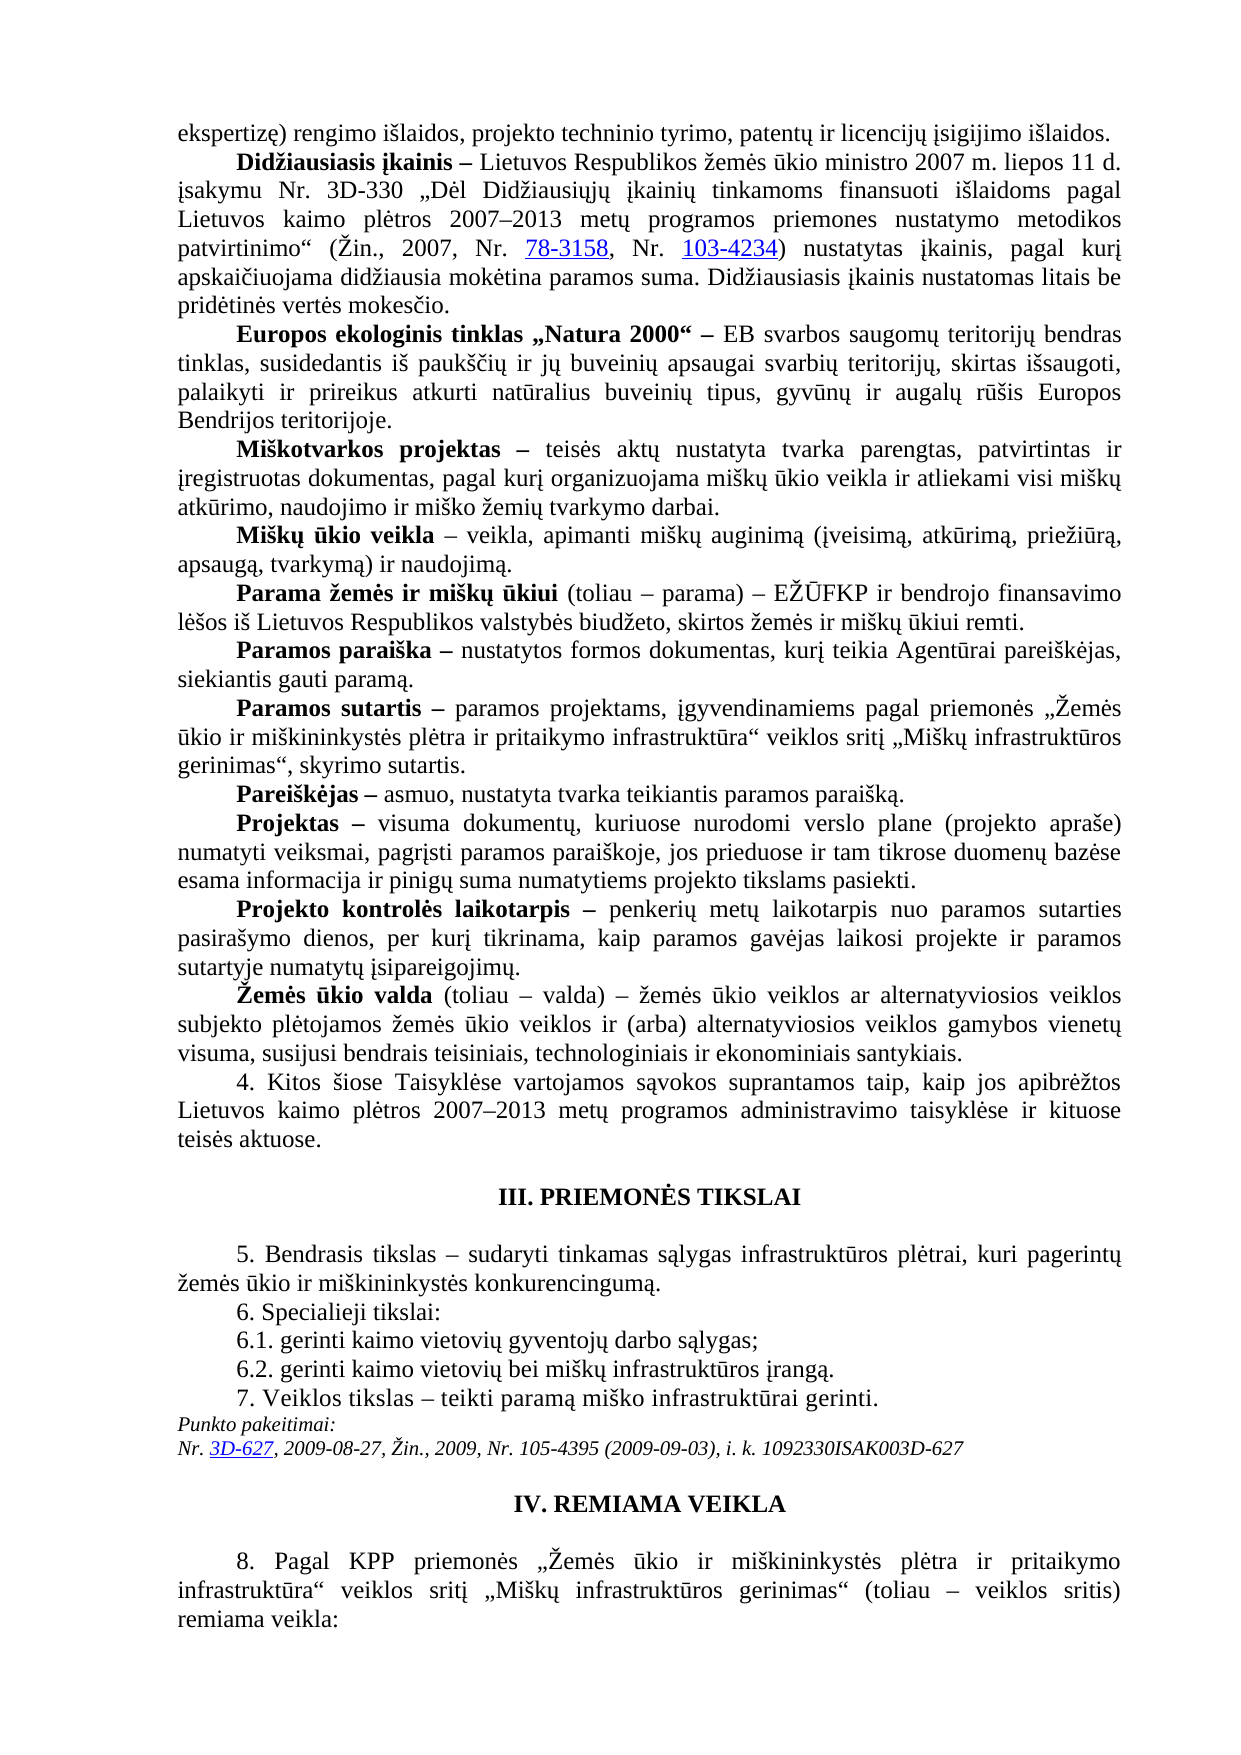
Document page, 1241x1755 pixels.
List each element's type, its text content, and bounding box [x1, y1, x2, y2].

text Punkto pakeitimai: [177, 1412, 1122, 1436]
text Projektas – visuma dokumentų, kuriuose nurodomi verslo plane (projekto apraše) numatyti veiksmai, pagrįsti paramos paraiškoje, jos prieduose ir tam tikrose duomenų bazėse esama informacija ir pinigų suma numatytiems projekto tikslams pasiekti. [177, 808, 1122, 894]
text 5. Bendrasis tikslas – sudaryti tinkamas sąlygas infrastruktūros plėtrai, kuri pagerintų žemės ūkio ir miškininkystės konkurencingumą. [177, 1239, 1122, 1297]
text Miškų ūkio veikla – veikla, apimanti miškų auginimą (įveisimą, atkūrimą, priežiūrą, apsaugą, tvarkymą) ir naudojimą. [177, 521, 1122, 578]
text Didžiausiasis įkainis – Lietuvos Respublikos žemės ūkio ministro 2007 m. liepos 11 d. įsakymu Nr. 3D-330 „Dėl Didžiausiųjų įkainių tinkamoms finansuoti išlaidoms pagal Lietuvos kaimo plėtros 2007–2013 metų programos priemones nustatymo metodikos patvirtinimo“ (Žin., 2007, Nr. 78-3158, Nr. 103-4234) nustatytas įkainis, pagal kurį apskaičiuojama didžiausia mokėtina paramos suma. Didžiausiasis įkainis nustatomas litais be pridėtinės vertės mokesčio. [177, 147, 1122, 319]
text Paramos paraiška – nustatytos formos dokumentas, kurį teikia Agentūrai pareiškėjas, siekiantis gauti paramą. [177, 636, 1122, 693]
text 4. Kitos šiose Taisyklėse vartojamos sąvokos suprantamos taip, kaip jos apibrėžtos Lietuvos kaimo plėtros 2007–2013 metų programos administravimo taisyklėse ir kituose teisės aktuose. [177, 1067, 1122, 1153]
text Projekto kontrolės laikotarpis – penkerių metų laikotarpis nuo paramos sutarties pasirašymo dienos, per kurį tikrinama, kaip paramos gavėjas laikosi projekte ir paramos sutartyje numatytų įsipareigojimų. [177, 894, 1122, 981]
text 6. Specialieji tikslai: [177, 1297, 1122, 1326]
text Miškotvarkos projektas – teisės aktų nustatyta tvarka parengtas, patvirtintas ir įregistruotas dokumentas, pagal kurį organizuojama miškų ūkio veikla ir atliekami visi miškų atkūrimo, naudojimo ir miško žemių tvarkymo darbai. [177, 434, 1122, 521]
text Žemės ūkio valda (toliau – valda) – žemės ūkio veiklos ar alternatyviosios veiklos subjekto plėtojamos žemės ūkio veiklos ir (arba) alternatyviosios veiklos gamybos vienetų visuma, susijusi bendrais teisiniais, technologiniais ir ekonominiais santykiais. [177, 981, 1122, 1067]
text III. PRIEMONĖS TIKSLAI [177, 1182, 1122, 1211]
text 6.1. gerinti kaimo vietovių gyventojų darbo sąlygas; [177, 1326, 1122, 1354]
text Europos ekologinis tinklas „Natura 2000“ – EB svarbos saugomų teritorijų bendras tinklas, susidedantis iš paukščių ir jų buveinių apsaugai svarbių teritorijų, skirtas išsaugoti, palaikyti ir prireikus atkurti natūralius buveinių tipus, gyvūnų ir augalų rūšis Europos Bendrijos teritorijoje. [177, 319, 1122, 434]
text Pareiškėjas – asmuo, nustatyta tvarka teikiantis paramos paraišką. [177, 779, 1122, 808]
text Parama žemės ir miškų ūkiui (toliau – parama) – EŽŪFKP ir bendrojo finansavimo lėšos iš Lietuvos Respublikos valstybės biudžeto, skirtos žemės ir miškų ūkiui remti. [177, 578, 1122, 636]
text 7. Veiklos tikslas – teikti paramą miško infrastruktūrai gerinti. [177, 1383, 1122, 1412]
text ekspertizę) rengimo išlaidos, projekto techninio tyrimo, patentų ir licencijų įsigijimo išlaidos. [177, 118, 1122, 147]
text 8. Pagal KPP priemonės „Žemės ūkio ir miškininkystės plėtra ir pritaikymo infrastruktūra“ veiklos sritį „Miškų infrastruktūros gerinimas“ (toliau – veiklos sritis) remiama veikla: [177, 1546, 1122, 1632]
text Paramos sutartis – paramos projektams, įgyvendinamiems pagal priemonės „Žemės ūkio ir miškininkystės plėtra ir pritaikymo infrastruktūra“ veiklos sritį „Miškų infrastruktūros gerinimas“, skyrimo sutartis. [177, 693, 1122, 779]
text IV. REMIAMA VEIKLA [177, 1489, 1122, 1517]
text Nr. 3D-627, 2009-08-27, Žin., 2009, Nr. 105-4395 (2009-09-03), i. k. 1092330ISAK003D-627 [177, 1436, 1122, 1460]
text 6.2. gerinti kaimo vietovių bei miškų infrastruktūros įrangą. [177, 1354, 1122, 1383]
